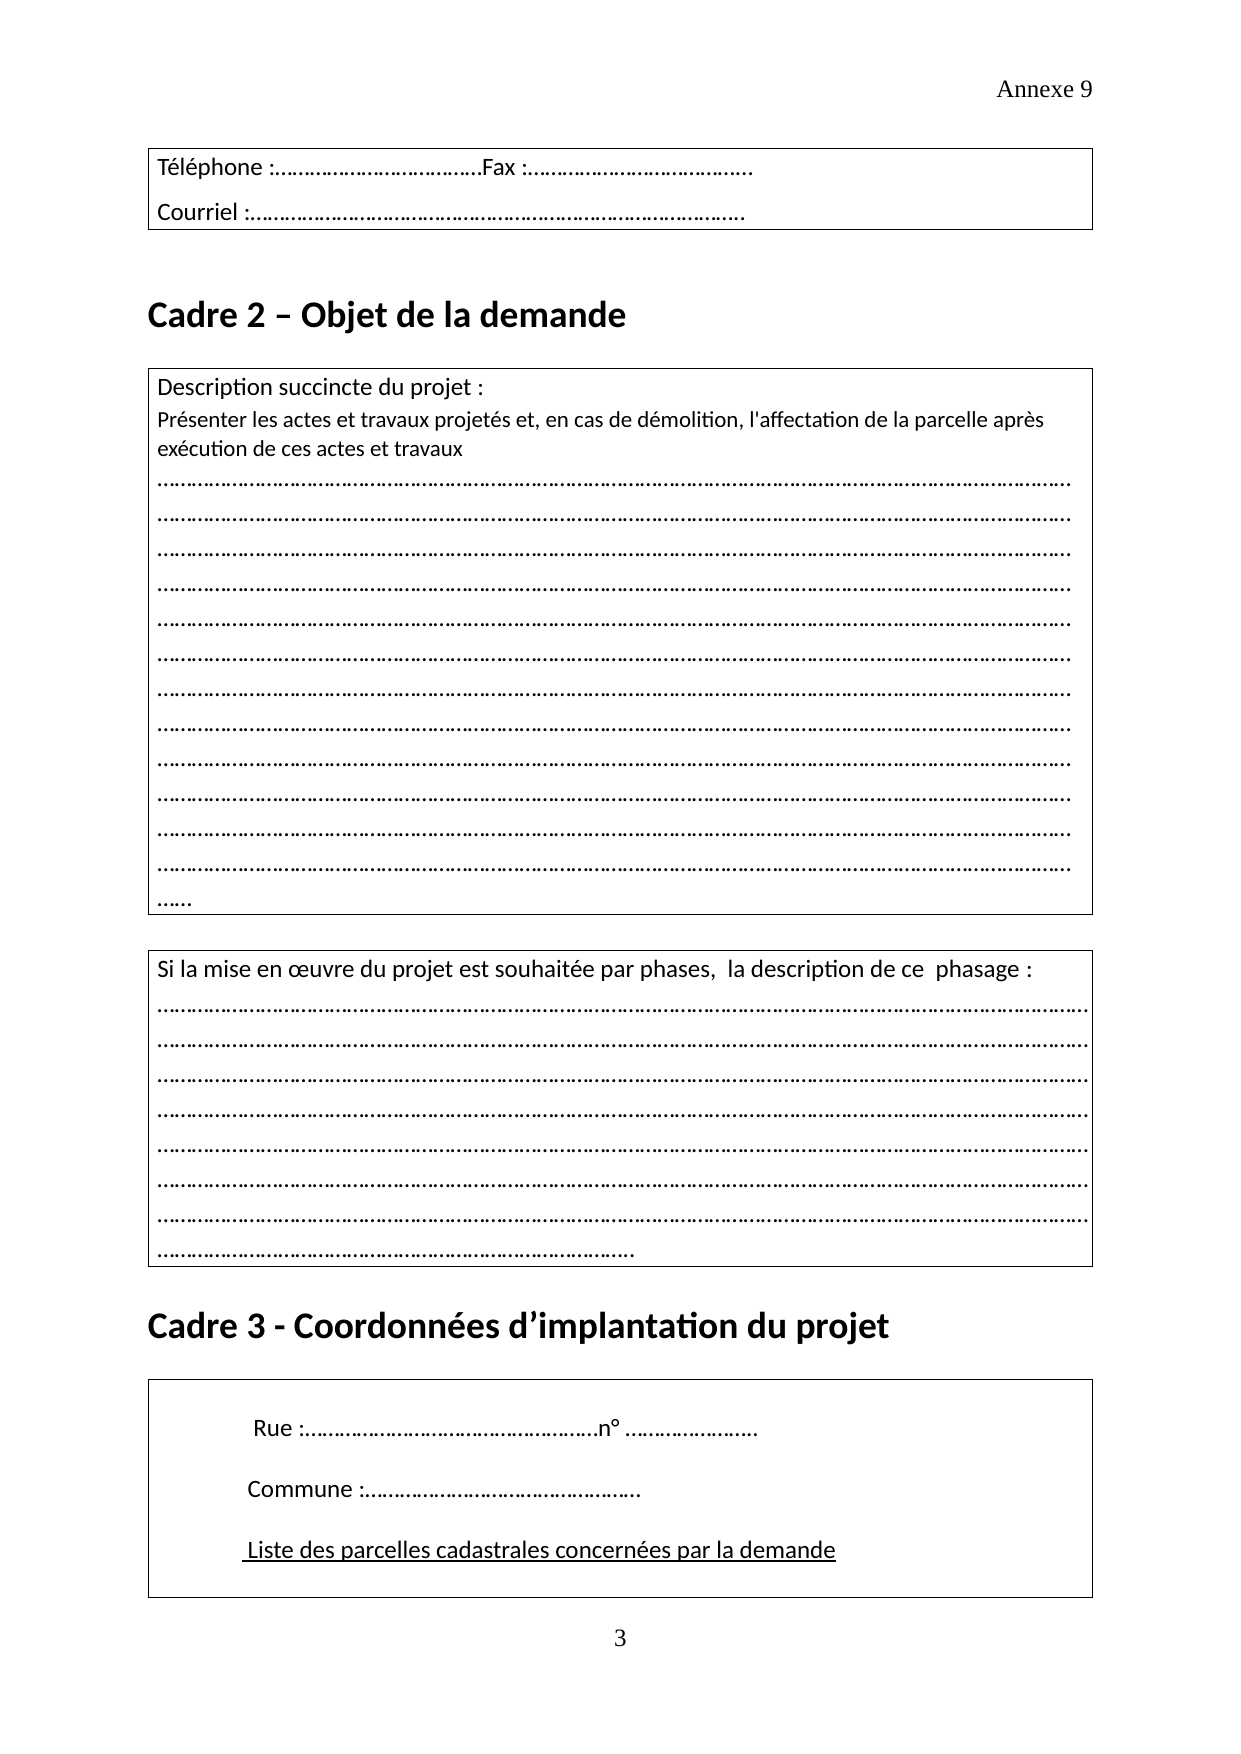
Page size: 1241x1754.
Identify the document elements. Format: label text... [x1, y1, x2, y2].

text Cadre 2 – Objet de la demande [148, 291, 1093, 337]
text Description succincte du projet : [149, 369, 1092, 401]
text Présenter les actes et travaux projetés et, en cas de démolition, l'affectation de la parcelle après exécution de ces actes et travaux [149, 402, 1092, 458]
text Si la mise en œuvre du projet est souhaitée par phases, la description de ce phasage : [149, 951, 1092, 984]
text Rue :……………………………………………n° ………………….. [149, 1409, 1092, 1443]
text Commune :………………………………………… [149, 1470, 1092, 1504]
text Téléphone :………………………………Fax :………………………………... [149, 149, 1092, 181]
text Cadre 3 - Coordonnées d’implantation du projet [148, 1302, 1093, 1348]
text Liste des parcelles cadastrales concernées par la demande [149, 1531, 1092, 1565]
text ……………………………………………………………………………………………………………………………………………………………………………………………………………………………………………………………………………………………………………………………………………………………………………………………………………………………………………………………………………………………………………………………………………………………………………………………………………………………………………………………………………………………………………………………………………………………………………………………………………………………………………………………………………………………………………………………………………………………………………………………………………………………………………………………………………………………………………………….. [149, 985, 1092, 1266]
text Courriel :………………………………………………………………………….. [149, 193, 1092, 229]
text …………………………………………………………………………………………………………………………………………………………………………………………………………………………………………………………………………………………………………………………………………………………………………………………………………………………………………………………………………………………………………………………………………………………………………………………………………………………………………………………………………………………………………………………………………………………………………………………………………………………………………………………………………………………………………………………………………………………………………………………………………………………………………………………………………………………………………………………………………………………………………………………………………………………………………………………………………………………………………………………………………………………………………………………………………………………………………………………………………………………………………………………………………………………………………………………………………………………………………………………………………………………………………………………………………………………………… [149, 458, 1092, 914]
